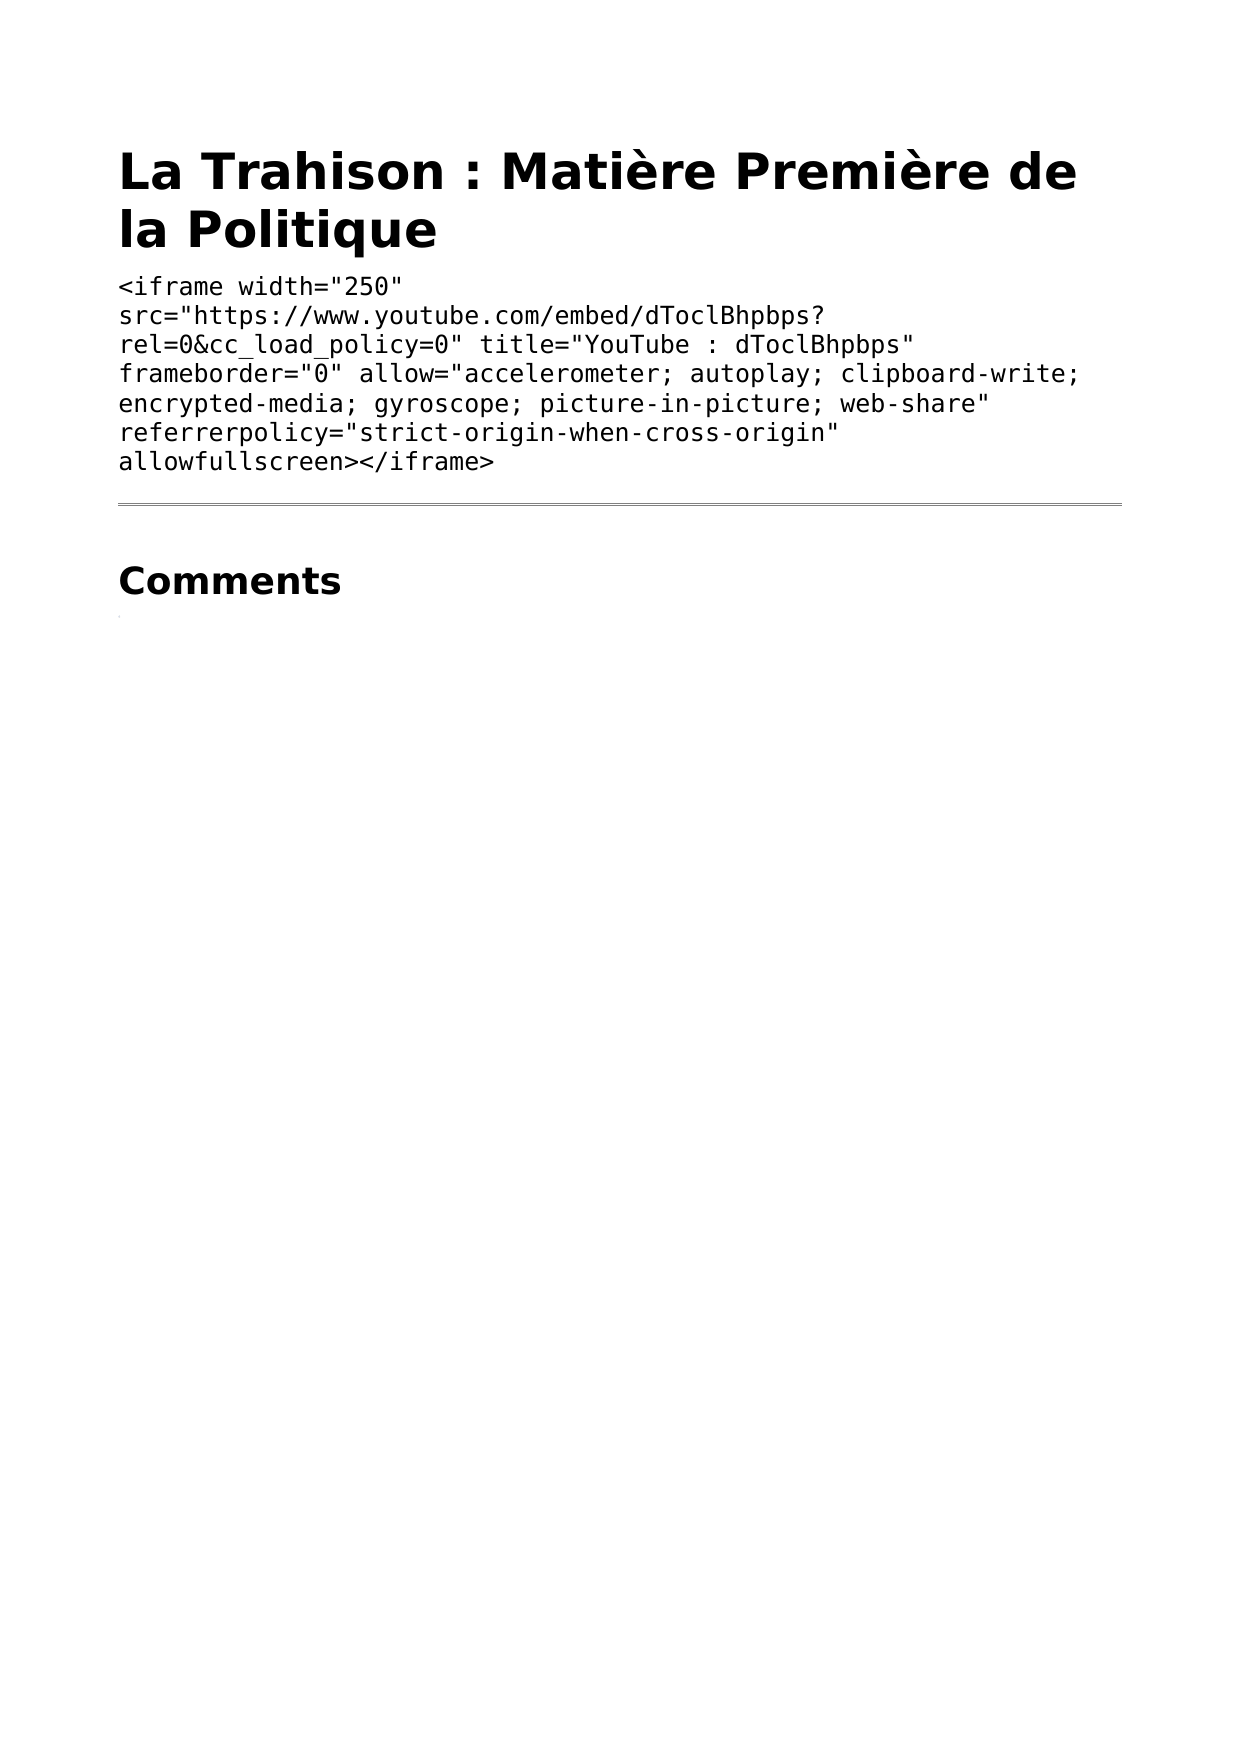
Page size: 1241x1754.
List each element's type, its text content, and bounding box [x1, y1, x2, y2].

text <iframe width="250" src="https://www.youtube.com/embed/dToclBhpbps?rel=0&cc_load_policy=0" title="YouTube : dToclBhpbps" frameborder="0" allow="accelerometer; autoplay; clipboard-write; encrypted-media; gyroscope; picture-in-picture; web-share" referrerpolicy="strict-origin-when-cross-origin" allowfullscreen></iframe> [118, 272, 1122, 476]
subtitle Comments [118, 559, 1122, 603]
subtitle La Trahison : Matière Première de la Politique [118, 143, 1122, 259]
